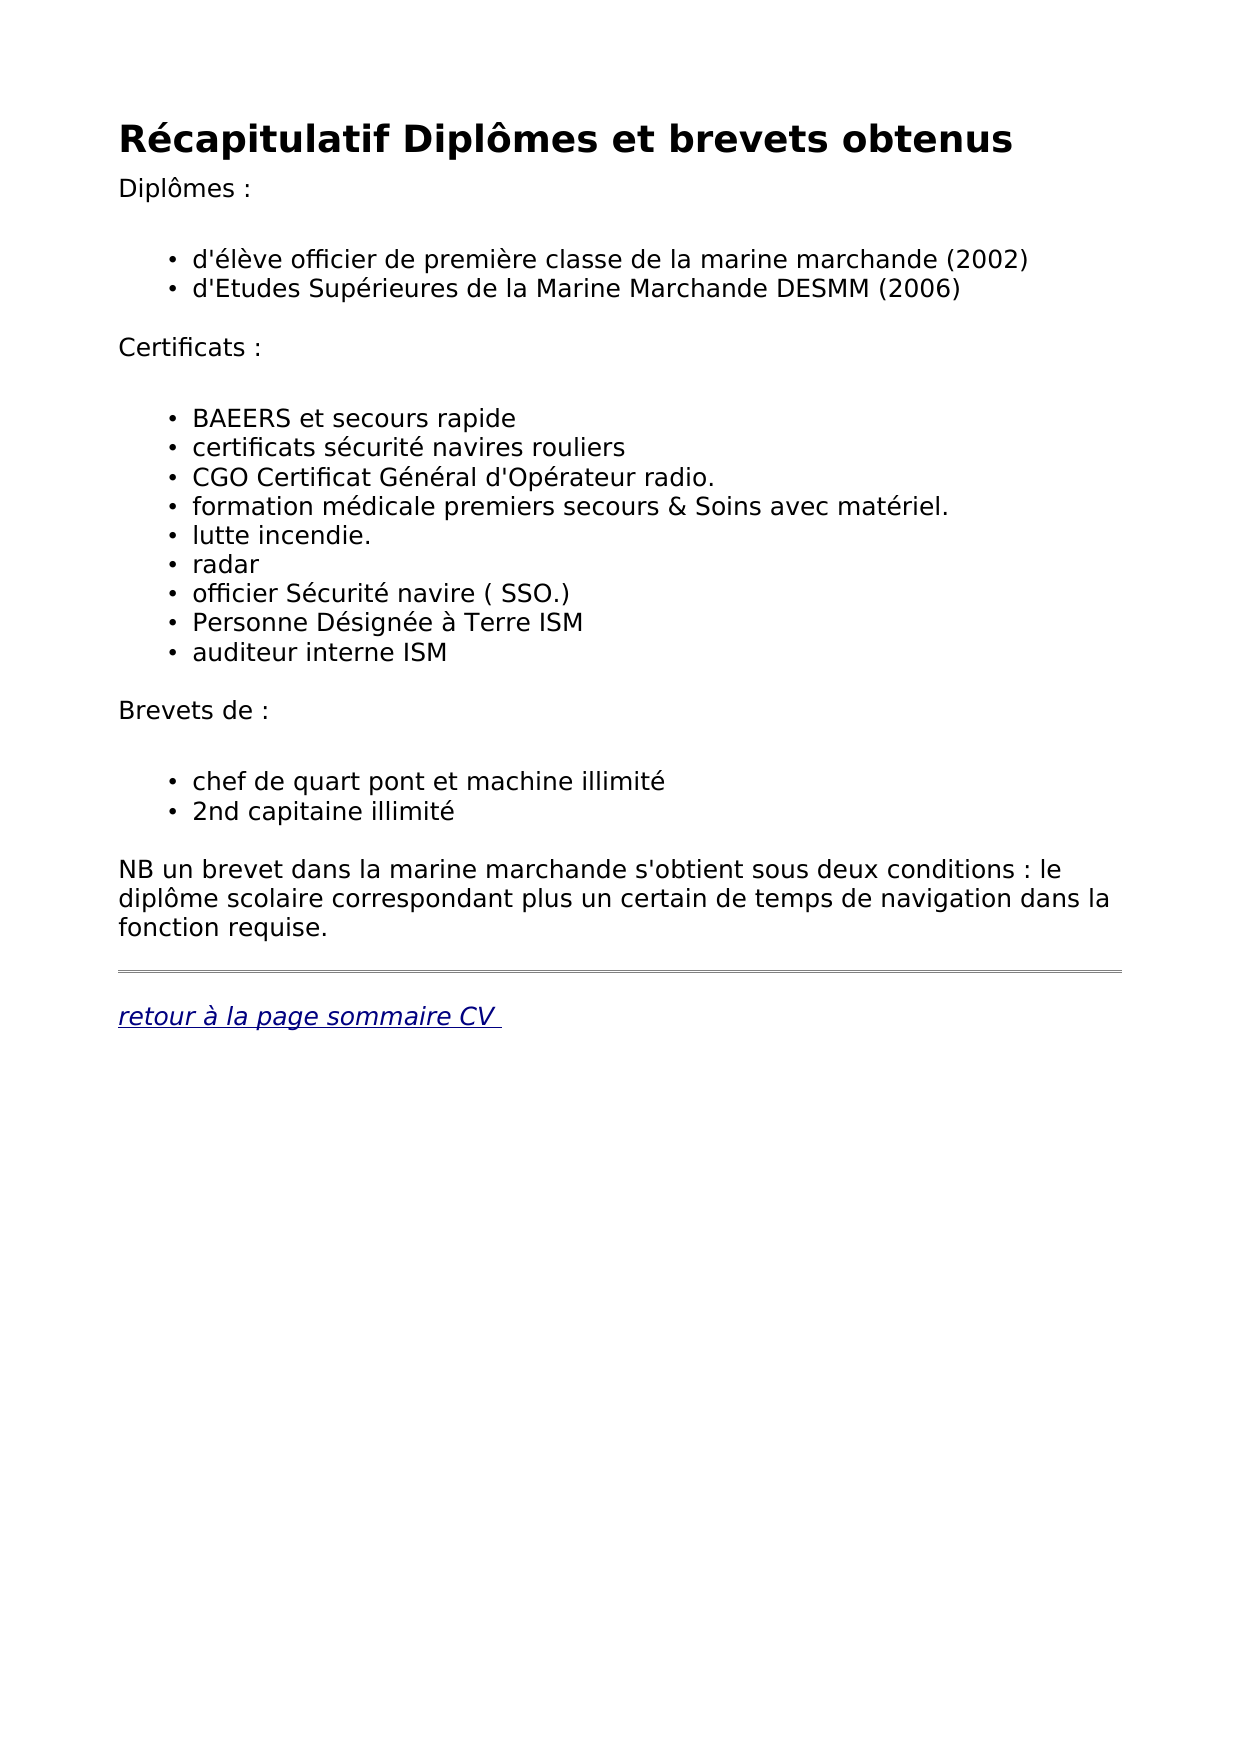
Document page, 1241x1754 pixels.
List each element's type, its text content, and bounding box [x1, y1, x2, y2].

list officier Sécurité navire ( SSO.) [177, 579, 1122, 608]
list auditeur interne ISM [177, 638, 1122, 667]
list 2nd capitaine illimité [177, 797, 1122, 826]
text Certificats : [118, 333, 1122, 362]
text Brevets de : [118, 696, 1122, 726]
list radar [177, 550, 1122, 579]
list d'élève officier de première classe de la marine marchande (2002) [177, 245, 1122, 274]
list BAEERS et secours rapide [177, 404, 1122, 433]
text NB un brevet dans la marine marchande s'obtient sous deux conditions : le diplôme scolaire correspondant plus un certain de temps de navigation dans la fonction requise. [118, 855, 1122, 943]
list Personne Désignée à Terre ISM [177, 608, 1122, 638]
list CGO Certificat Général d'Opérateur radio. [177, 463, 1122, 492]
list certificats sécurité navires rouliers [177, 433, 1122, 463]
list formation médicale premiers secours & Soins avec matériel. [177, 492, 1122, 521]
text Diplômes : [118, 174, 1122, 203]
subtitle Récapitulatif Diplômes et brevets obtenus [118, 118, 1122, 162]
list d'Etudes Supérieures de la Marine Marchande DESMM (2006) [177, 274, 1122, 304]
text retour à la page sommaire CV [118, 1002, 1122, 1031]
list chef de quart pont et machine illimité [177, 767, 1122, 797]
list lutte incendie. [177, 521, 1122, 550]
